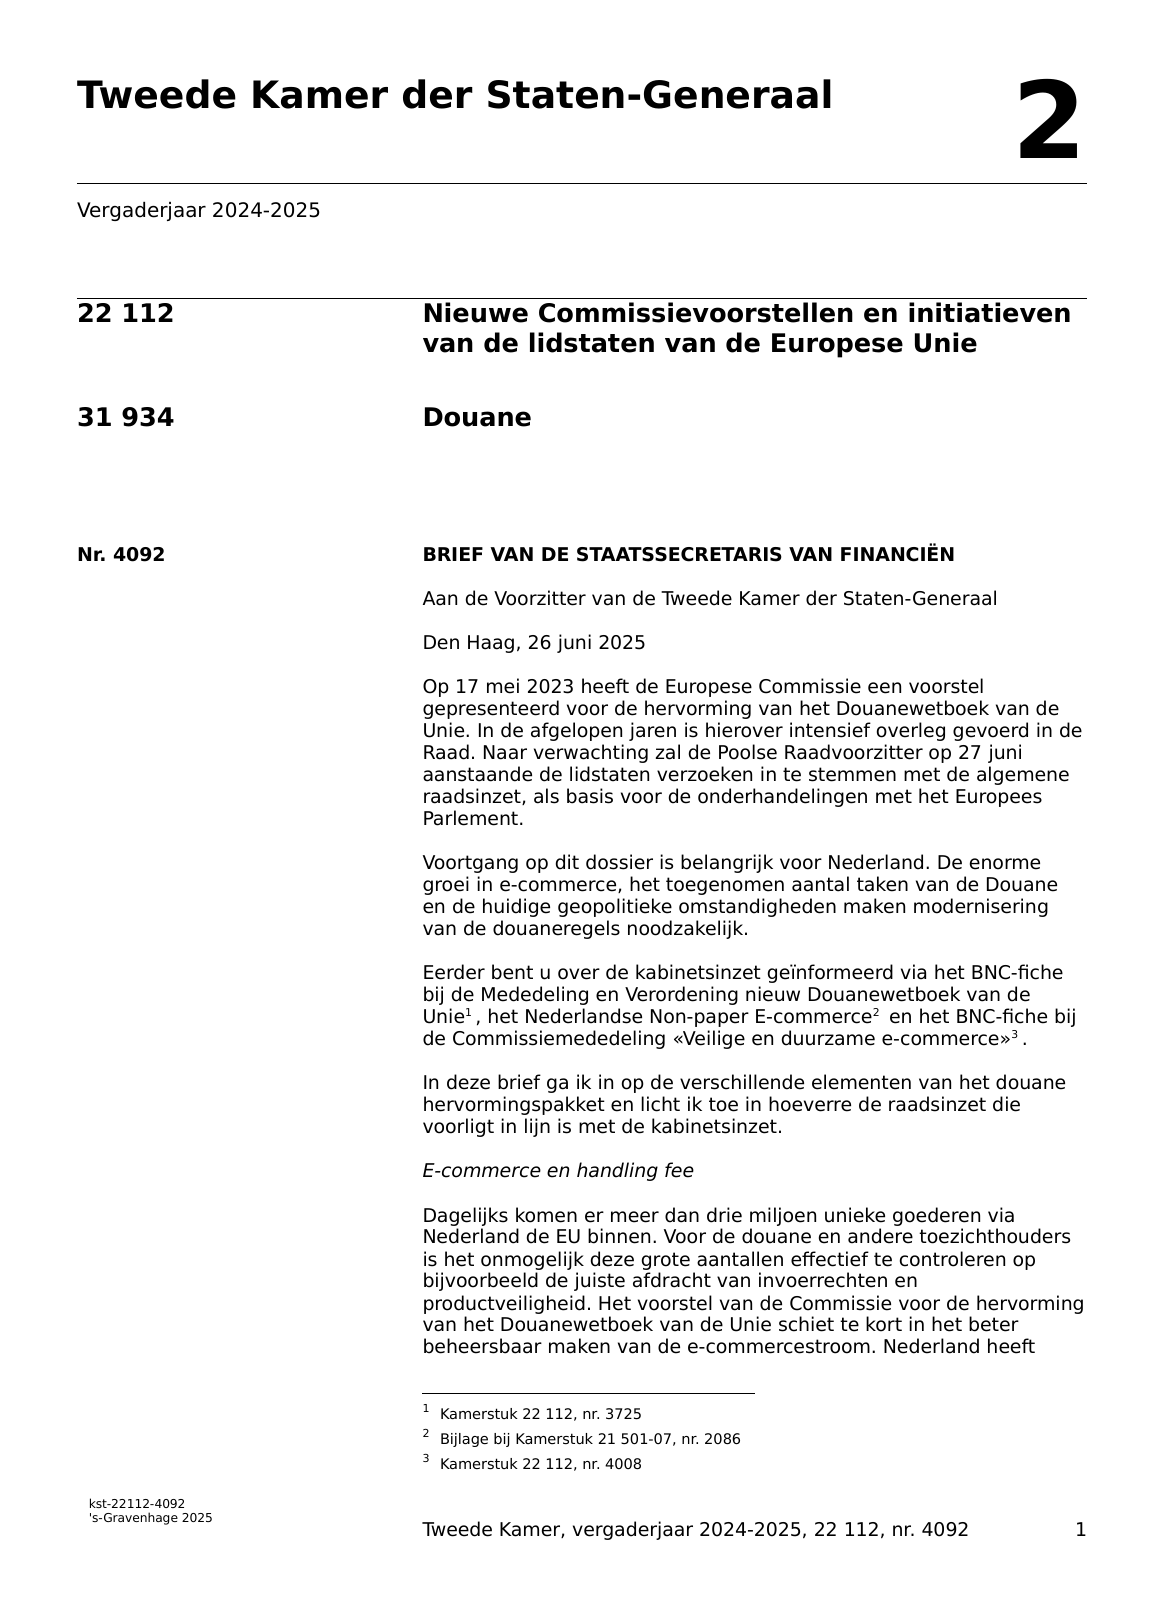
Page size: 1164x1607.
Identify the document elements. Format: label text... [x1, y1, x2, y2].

table_cell Vergaderjaar 2024-2025 [77, 184, 1087, 298]
text Voortgang op dit dossier is belangrijk voor Nederland. De enorme groei in e-commerce, het toegenomen aantal taken van de Douane en de huidige geopolitieke omstandigheden maken modernisering van de douaneregels noodzakelijk. [422, 852, 1087, 940]
subtitle E-commerce en handling fee [422, 1160, 1087, 1182]
text Bijlage bij Kamerstuk 21 501-07, nr. 2086 [422, 1427, 1087, 1449]
subtitle 22 112 Nieuwe Commissievoorstellen en initiatieven van de lidstaten van de Europese Unie [77, 299, 1087, 358]
table_header Tweede Kamer der Staten-Generaal [77, 59, 886, 183]
text Kamerstuk 22 112, nr. 4008 [422, 1452, 1087, 1474]
text 's-Gravenhage 2025 [88, 1511, 323, 1525]
text Kamerstuk 22 112, nr. 3725 [422, 1402, 1087, 1424]
subtitle 31 934 Douane [77, 403, 1087, 432]
subtitle Nr. 4092 BRIEF VAN DE STAATSSECRETARIS VAN FINANCIËN [77, 543, 1087, 565]
text Den Haag, 26 juni 2025 [422, 632, 1087, 654]
text Op 17 mei 2023 heeft de Europese Commissie een voorstel gepresenteerd voor de hervorming van het Douanewetboek van de Unie. In de afgelopen jaren is hierover intensief overleg gevoerd in de Raad. Naar verwachting zal de Poolse Raadvoorzitter op 27 juni aanstaande de lidstaten verzoeken in te stemmen met de algemene raadsinzet, als basis voor de onderhandelingen met het Europees Parlement. [422, 676, 1087, 830]
table_header 2 [886, 59, 1087, 183]
text kst-22112-4092 [88, 1497, 323, 1511]
text Aan de Voorzitter van de Tweede Kamer der Staten-Generaal [422, 588, 1087, 609]
text Eerder bent u over de kabinetsinzet geïnformeerd via het BNC-fiche bij de Mededeling en Verordening nieuw Douanewetboek van de Unie, het Nederlandse Non-paper E-commerce en het BNC-fiche bij de Commissiemededeling «Veilige en duurzame e-commerce». [422, 962, 1087, 1050]
text In deze brief ga ik in op de verschillende elementen van het douane hervormingspakket en licht ik toe in hoeverre de raadsinzet die voorligt in lijn is met de kabinetsinzet. [422, 1072, 1087, 1138]
text Dagelijks komen er meer dan drie miljoen unieke goederen via Nederland de EU binnen. Voor de douane en andere toezichthouders is het onmogelijk deze grote aantallen effectief te controleren op bijvoorbeeld de juiste afdracht van invoerrechten en productveiligheid. Het voorstel van de Commissie voor de hervorming van het Douanewetboek van de Unie schiet te kort in het beter beheersbaar maken van de e-commercestroom. Nederland heeft [422, 1204, 1087, 1358]
